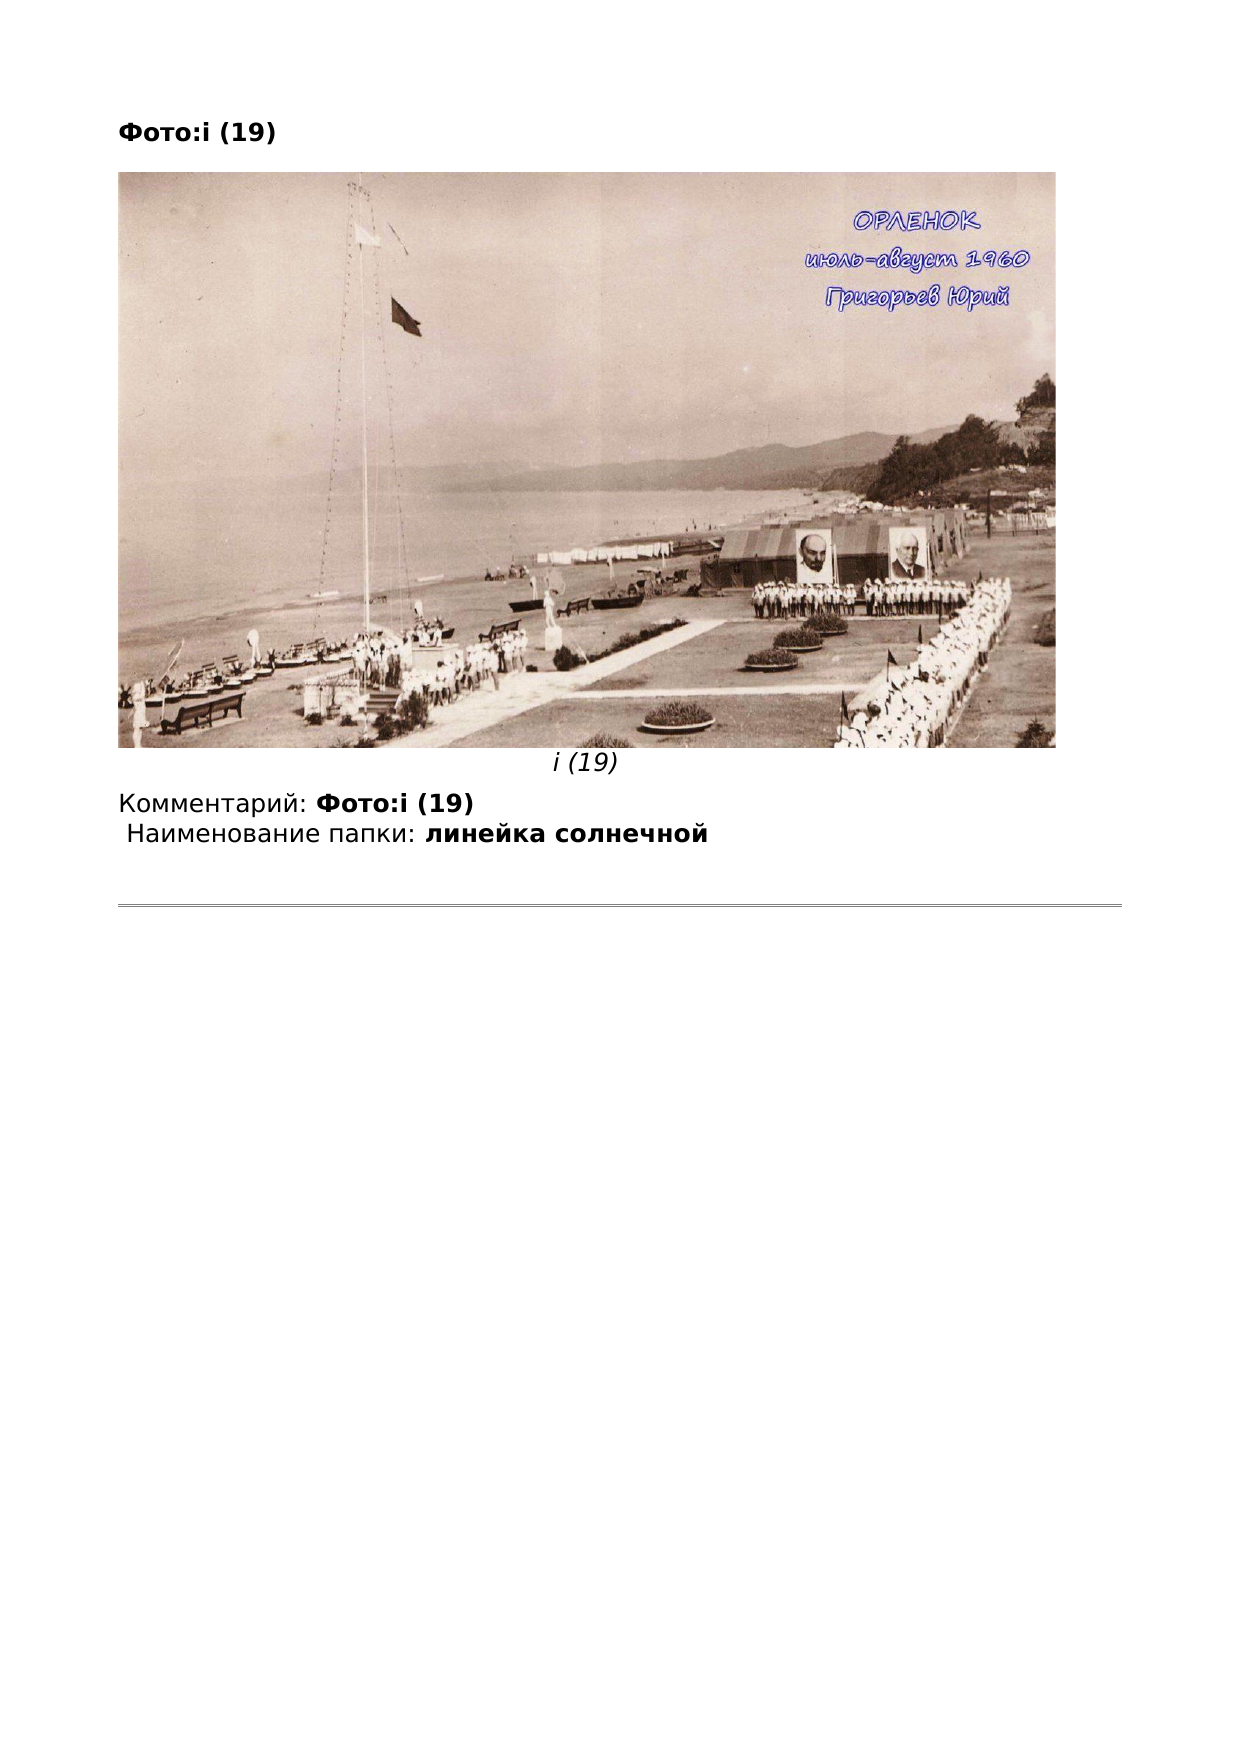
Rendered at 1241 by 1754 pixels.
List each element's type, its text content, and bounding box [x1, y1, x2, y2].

text i (19) [118, 748, 1056, 777]
picture [118, 172, 1056, 748]
text Комментарий: Фото:i (19) Наименование папки: линейка солнечной [118, 789, 1122, 877]
subtitle Фото:i (19) [118, 118, 1122, 147]
